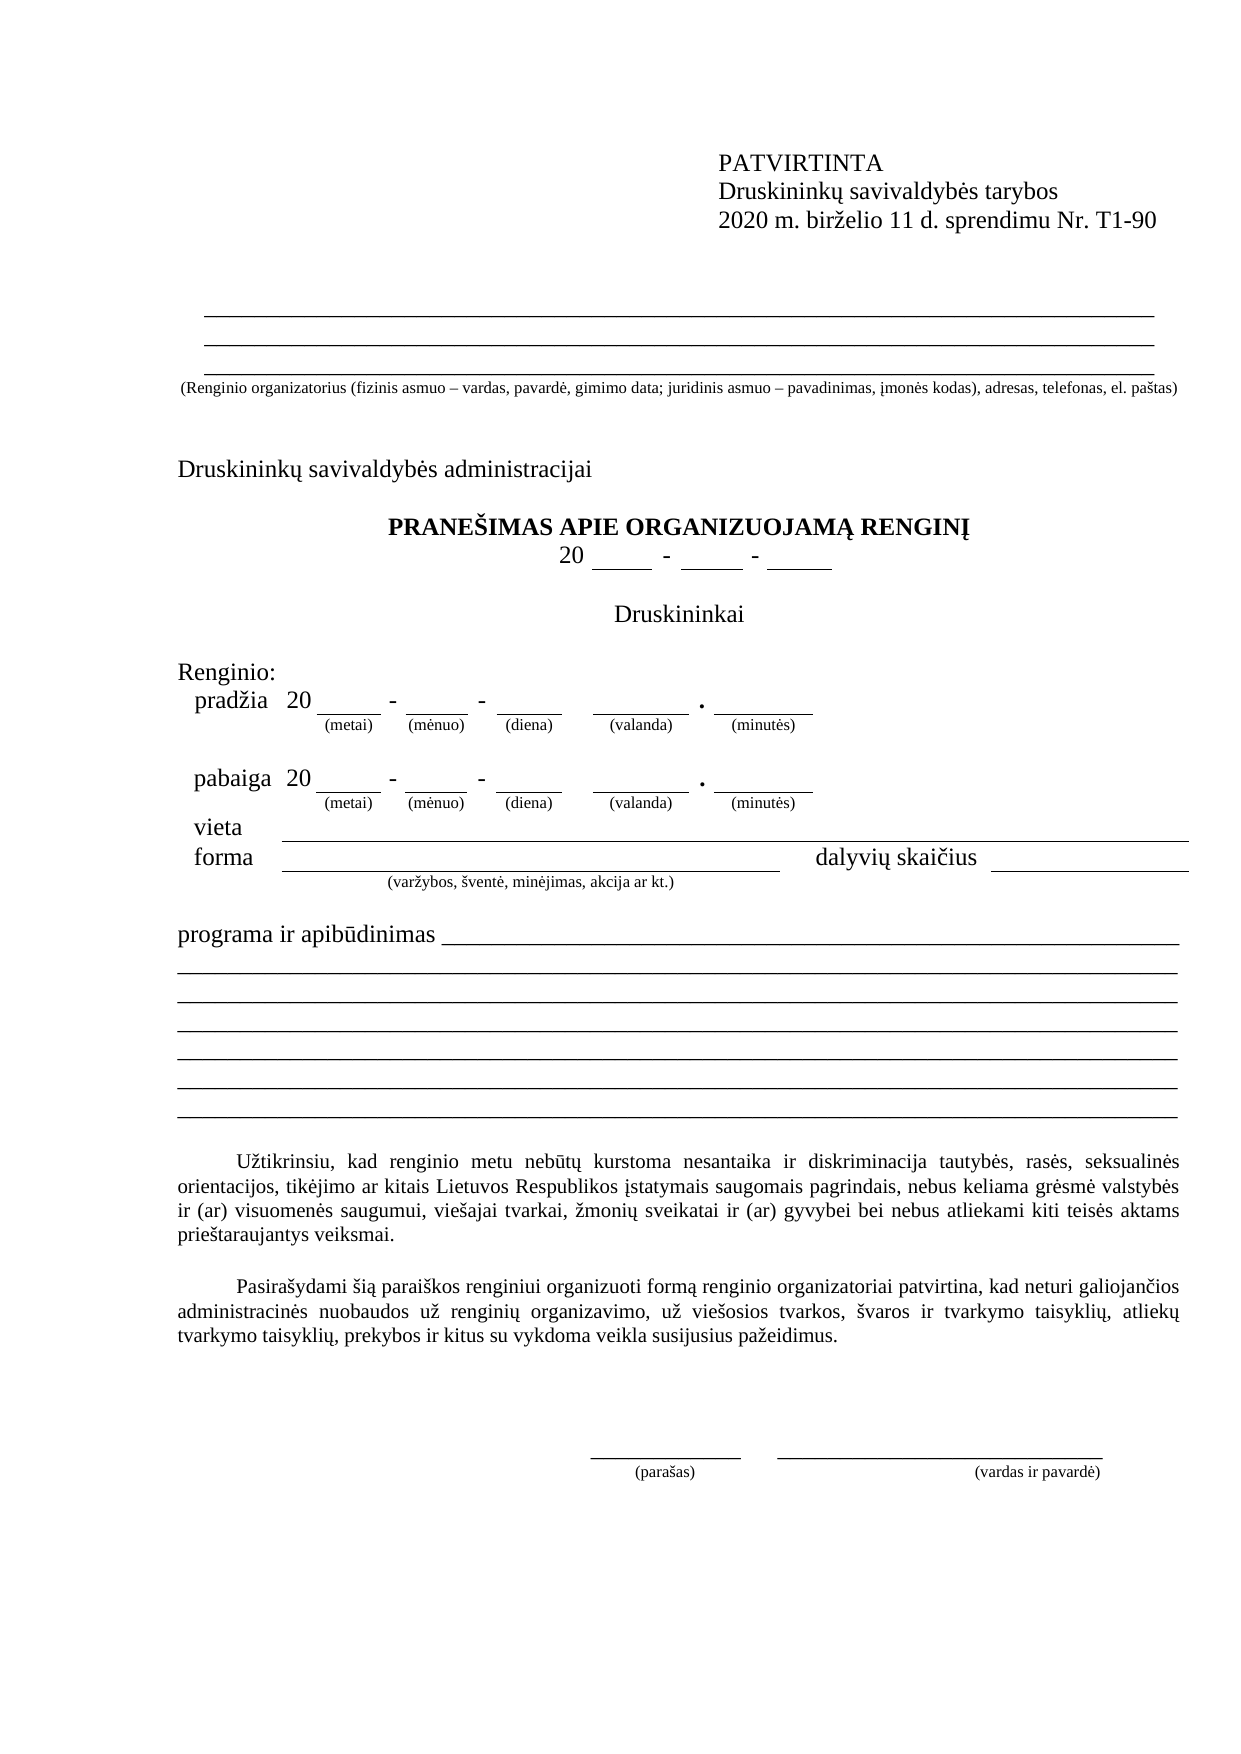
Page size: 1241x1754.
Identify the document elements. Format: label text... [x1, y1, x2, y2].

table_cell [991, 842, 1189, 871]
table_cell [991, 872, 1189, 891]
table_cell [562, 714, 593, 734]
table_cell [689, 792, 714, 812]
text Renginio: [177, 657, 1181, 685]
table_cell [191, 792, 282, 812]
text programa ir apibūdinimas ___________________________________________________________ ________________________________________________________________________________________________________________________________________________________________________________________________________________________________________________ [177, 919, 1181, 1034]
table_cell (mėnuo) [406, 715, 467, 734]
table_cell (diena) [496, 793, 562, 812]
text Pasirašydami šią paraiškos renginiui organizuoti formą renginio organizatoriai patvirtina, kad neturi galiojančios administracinės nuobaudos už renginių organizavimo, už viešosios tvarkos, švaros ir tvarkymo taisyklių, atliekų tvarkymo taisyklių, prekybos ir kitus su vykdoma veikla susijusius pažeidimus. [177, 1274, 1181, 1347]
table_cell [562, 792, 593, 812]
table_header [593, 685, 689, 714]
table_header 20 [282, 763, 316, 792]
table_cell (minutės) [714, 793, 813, 812]
table_cell [813, 792, 991, 812]
table_cell (varžybos, šventė, minėjimas, akcija ar kt.) [282, 872, 780, 891]
table_header [562, 763, 593, 792]
table_cell [282, 792, 316, 812]
table_cell [381, 792, 405, 812]
text Druskininkų savivaldybės tarybos [583, 176, 1181, 205]
table_header - [652, 541, 681, 569]
table_cell [468, 714, 497, 734]
table_cell dalyvių skaičius [813, 842, 991, 871]
table_header [405, 763, 467, 792]
table_header [496, 763, 562, 792]
table_cell [191, 871, 282, 891]
table_cell [780, 842, 813, 871]
text (Renginio organizatorius (fizinis asmuo – vardas, pavardė, gimimo data; juridinis asmuo – pavadinimas, įmonės kodas), adresas, telefonas, el. paštas) [177, 378, 1181, 397]
text ____________ __________________________ [177, 1433, 1181, 1462]
table_cell (minutės) [714, 715, 813, 734]
table_cell [381, 714, 406, 734]
table_header [316, 763, 381, 792]
table_header - [468, 685, 497, 714]
table_cell [282, 812, 1189, 841]
table_header 20 [282, 685, 317, 714]
table_cell (mėnuo) [405, 793, 467, 812]
text ____________________________________________________________________________ [177, 320, 1181, 349]
text ____________________________________________________________________________ [177, 349, 1181, 378]
table_header [317, 685, 381, 714]
table_header pabaiga [191, 763, 282, 792]
table_cell vieta [191, 812, 282, 841]
text Druskininkų savivaldybės administracijai [177, 454, 1181, 483]
table_cell [780, 871, 813, 891]
text ____________________________________________________________________________ [177, 291, 1181, 320]
table_cell (metai) [317, 715, 381, 734]
text 2020 m. birželio 11 d. sprendimu Nr. T1-90 [583, 205, 1181, 234]
table_header [813, 763, 991, 792]
table_cell forma [191, 841, 282, 871]
table_cell [282, 714, 317, 734]
table_header [991, 763, 1189, 792]
table_cell [813, 871, 991, 891]
table_header [593, 763, 689, 792]
table_header [562, 685, 593, 714]
table_header - [381, 685, 406, 714]
table_header . [689, 763, 714, 792]
table_header - [467, 763, 496, 792]
table_header [406, 685, 467, 714]
text (parašas) (vardas ir pavardė) [177, 1462, 1181, 1481]
text ________________________________________________________________________________________________________________________________________________________________ [177, 1034, 1181, 1092]
text Druskininkai [177, 599, 1181, 628]
table_header [681, 541, 743, 569]
text Užtikrinsiu, kad renginio metu nebūtų kurstoma nesantaika ir diskriminacija tautybės, rasės, seksualinės orientacijos, tikėjimo ar kitais Lietuvos Respublikos įstatymais saugomais pagrindais, nebus keliama grėsmė valstybės ir (ar) visuomenės saugumui, viešajai tvarkai, žmonių sveikatai ir (ar) gyvybei bei nebus atliekami kiti teisės aktams prieštaraujantys veiksmai. [177, 1149, 1181, 1246]
text PRAnešimas apie organizuojamą renginį [177, 512, 1181, 541]
table_header [767, 541, 832, 569]
table_cell [282, 842, 780, 871]
table_header [497, 685, 562, 714]
table_header 20 [551, 541, 592, 569]
table_header [714, 763, 813, 792]
table_cell (valanda) [593, 793, 689, 812]
table_cell (valanda) [593, 715, 689, 734]
table_header [592, 541, 652, 569]
table_cell (metai) [316, 793, 381, 812]
table_header [714, 685, 813, 714]
table_header . [689, 685, 714, 714]
table_header - [381, 763, 405, 792]
table_header pradžia [191, 685, 282, 714]
text ________________________________________________________________________________ [177, 1092, 1181, 1121]
table_cell [689, 714, 714, 734]
text PATVIRTINTA [583, 148, 1181, 176]
table_cell [991, 792, 1189, 812]
table_cell [191, 714, 282, 734]
table_cell [467, 792, 496, 812]
table_header - [743, 541, 767, 569]
table_cell (diena) [497, 715, 562, 734]
